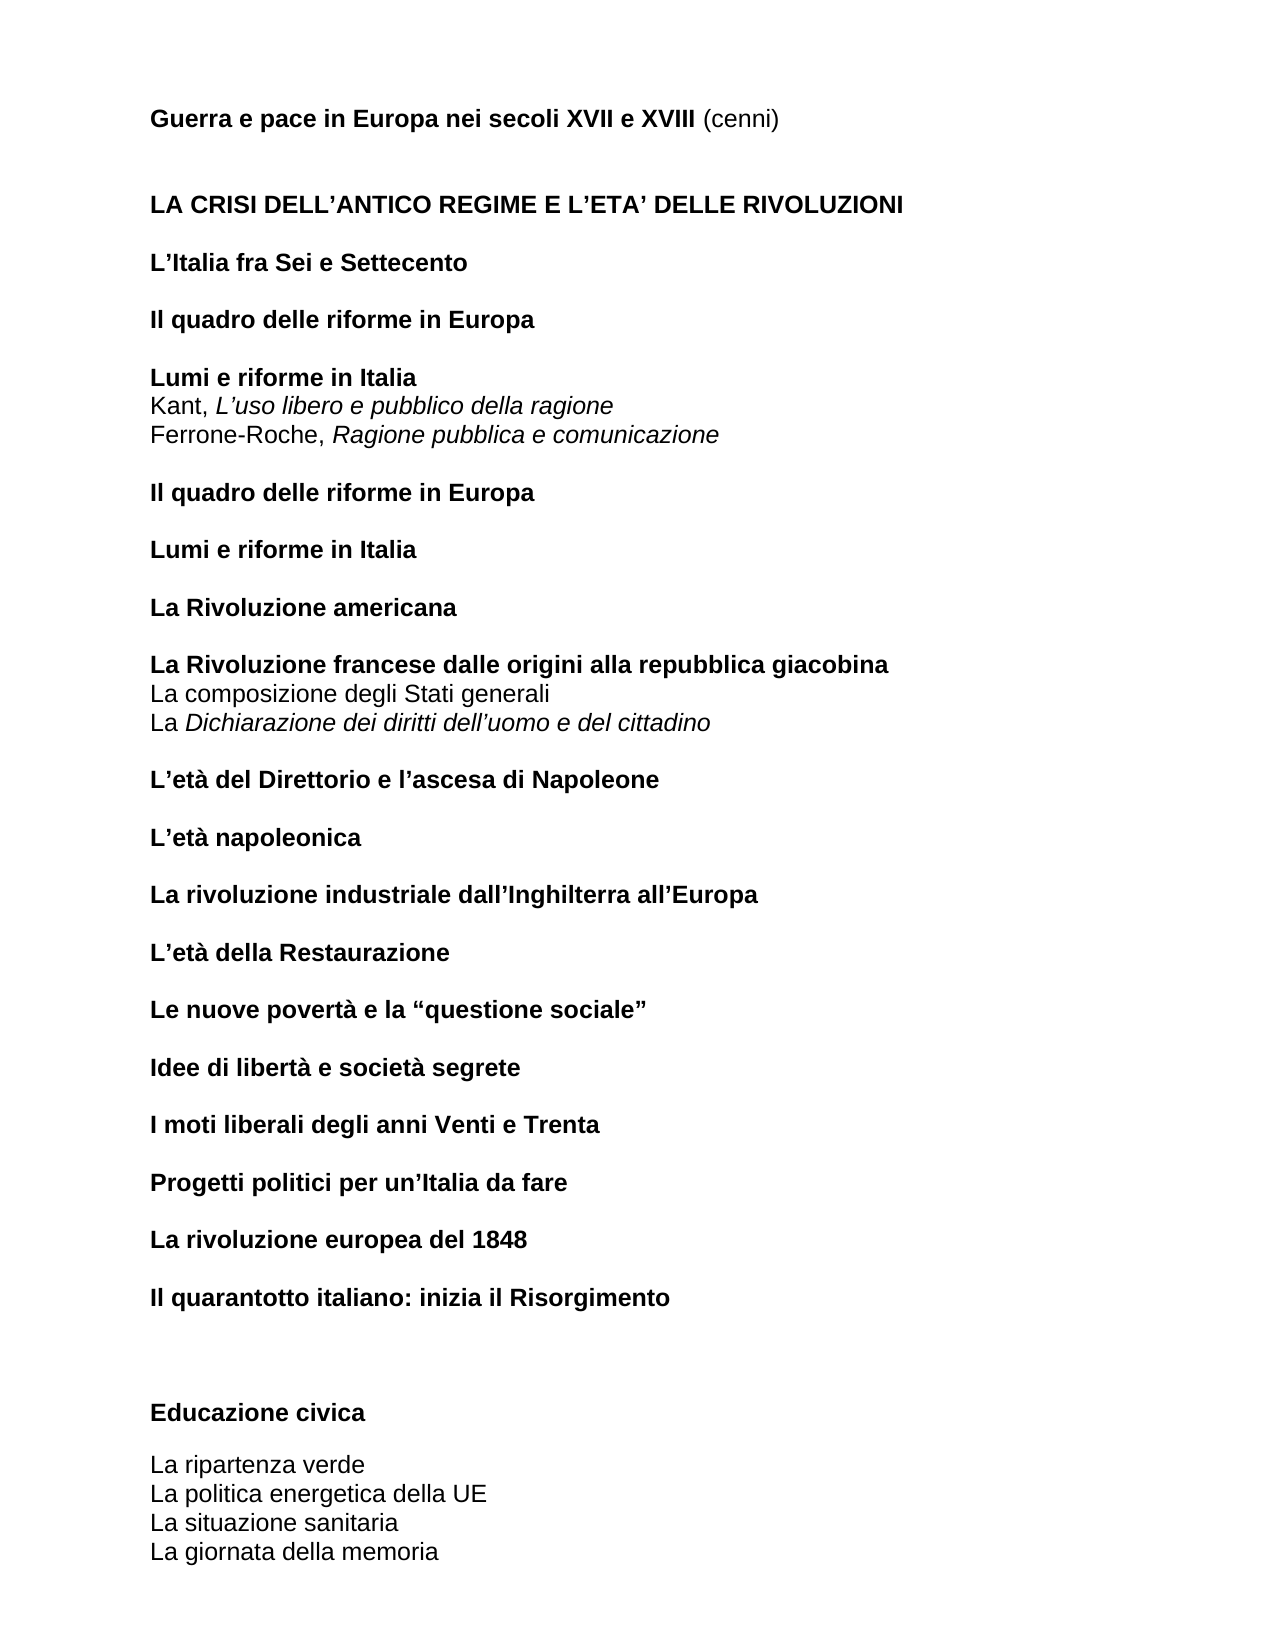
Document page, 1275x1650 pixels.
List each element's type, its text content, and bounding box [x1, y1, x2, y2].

text Educazione civica [150, 1397, 1125, 1426]
text L’età napoleonica [150, 822, 1125, 851]
text Idee di libertà e società segrete [150, 1052, 1125, 1081]
text L’età del Direttorio e l’ascesa di Napoleone [150, 765, 1125, 794]
text Il quarantotto italiano: inizia il Risorgimento [150, 1282, 1125, 1311]
text Ferrone-Roche, Ragione pubblica e comunicazione [150, 420, 1125, 449]
text La rivoluzione industriale dall’Inghilterra all’Europa [150, 880, 1125, 909]
text Le nuove povertà e la “questione sociale” [150, 995, 1125, 1024]
text Lumi e riforme in Italia [150, 362, 1125, 391]
text La rivoluzione europea del 1848 [150, 1225, 1125, 1254]
text L’età della Restaurazione [150, 937, 1125, 966]
text La Rivoluzione americana [150, 592, 1125, 621]
text Guerra e pace in Europa nei secoli XVII e XVIII (cenni) [150, 104, 1125, 132]
text Lumi e riforme in Italia [150, 535, 1125, 564]
text LA CRISI DELL’ANTICO REGIME E L’ETA’ DELLE RIVOLUZIONI [150, 190, 1125, 219]
text La giornata della memoria [150, 1536, 1125, 1565]
text I moti liberali degli anni Venti e Trenta [150, 1110, 1125, 1139]
text Il quadro delle riforme in Europa [150, 477, 1125, 506]
text L’Italia fra Sei e Settecento [150, 247, 1125, 276]
text La Dichiarazione dei diritti dell’uomo e del cittadino [150, 707, 1125, 736]
text Il quadro delle riforme in Europa [150, 305, 1125, 334]
text La Rivoluzione francese dalle origini alla repubblica giacobina [150, 650, 1125, 679]
text Kant, L’uso libero e pubblico della ragione [150, 391, 1125, 420]
text La composizione degli Stati generali [150, 679, 1125, 707]
text La ripartenza verde [150, 1450, 1125, 1479]
text Progetti politici per un’Italia da fare [150, 1167, 1125, 1196]
text La politica energetica della UE [150, 1479, 1125, 1508]
text La situazione sanitaria [150, 1508, 1125, 1536]
